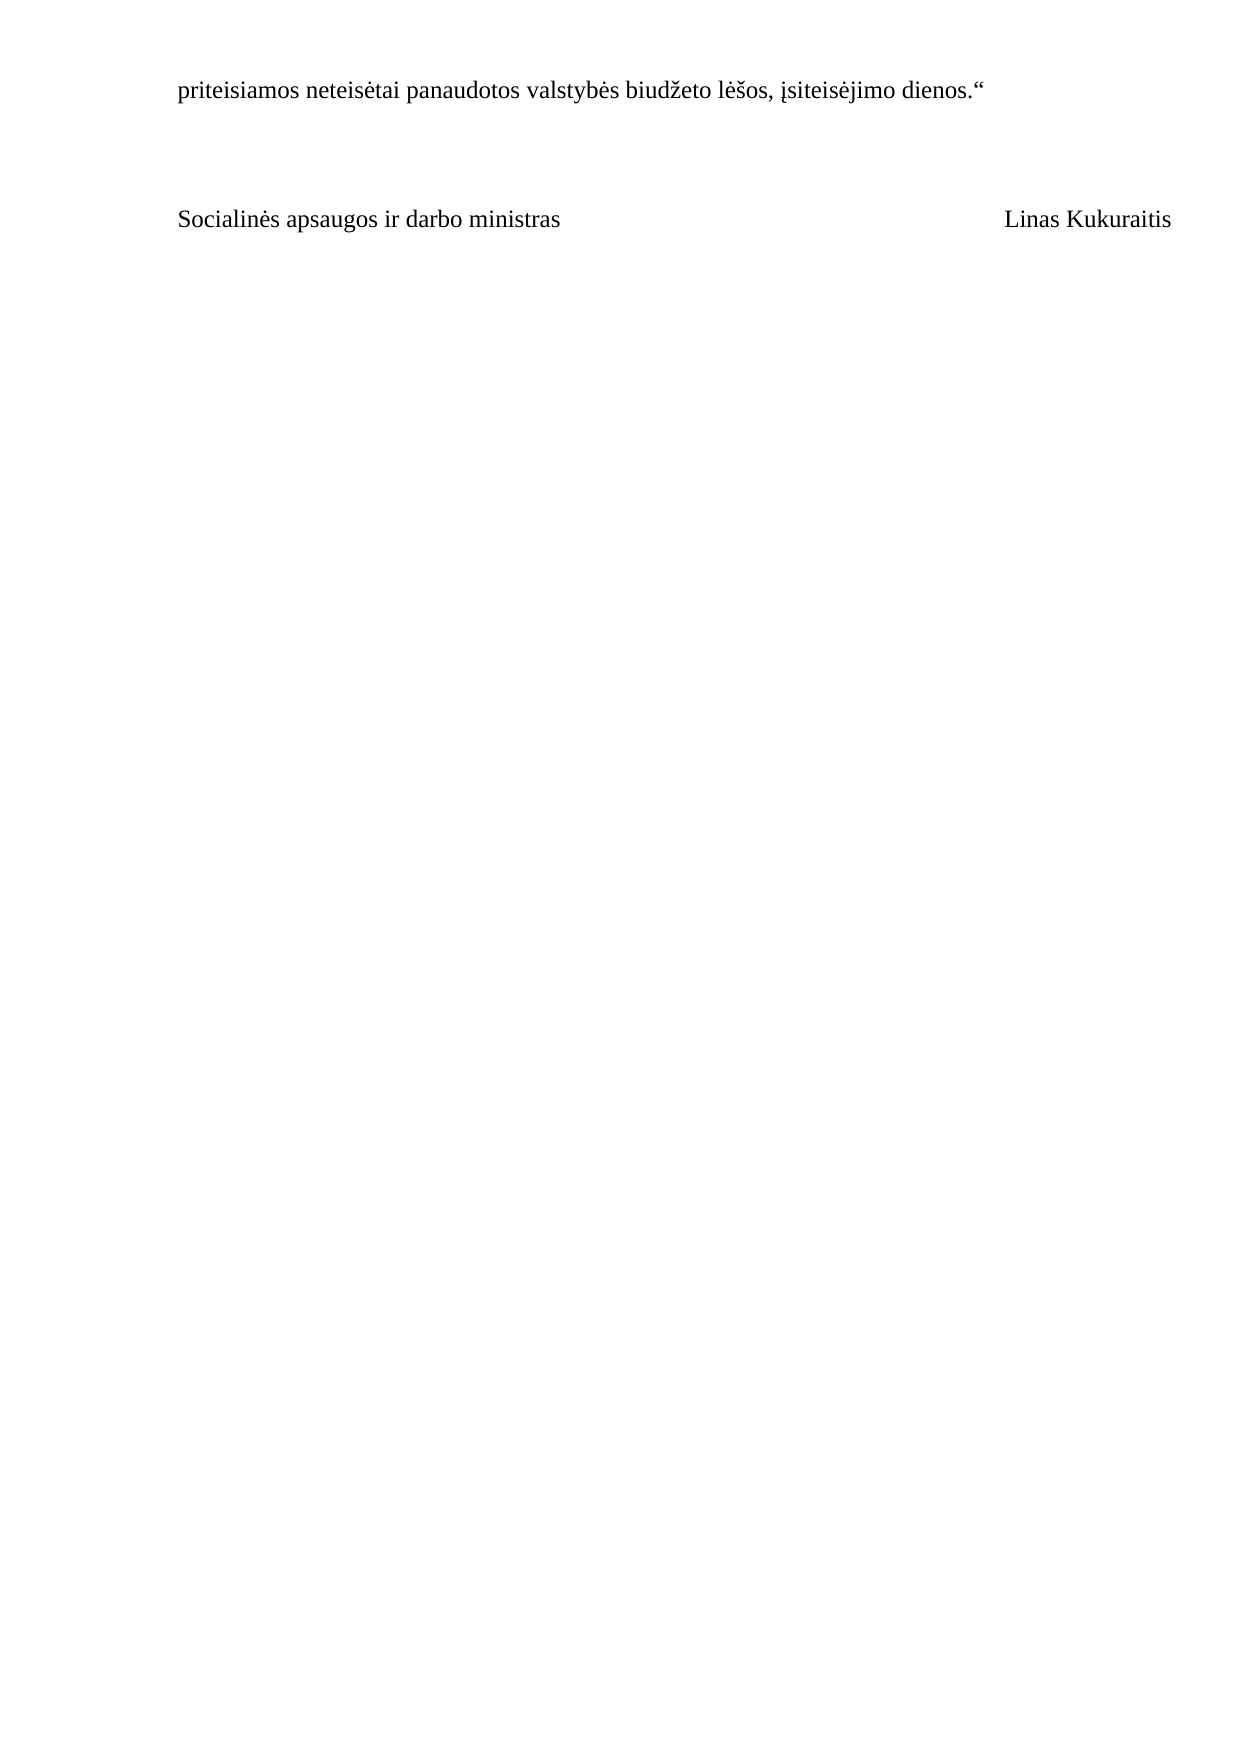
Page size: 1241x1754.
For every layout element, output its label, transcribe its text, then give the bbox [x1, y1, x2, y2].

text priteisiamos neteisėtai panaudotos valstybės biudžeto lėšos, įsiteisėjimo dienos.“ [177, 75, 1181, 104]
text Socialinės apsaugos ir darbo ministras Linas Kukuraitis [177, 204, 1181, 233]
